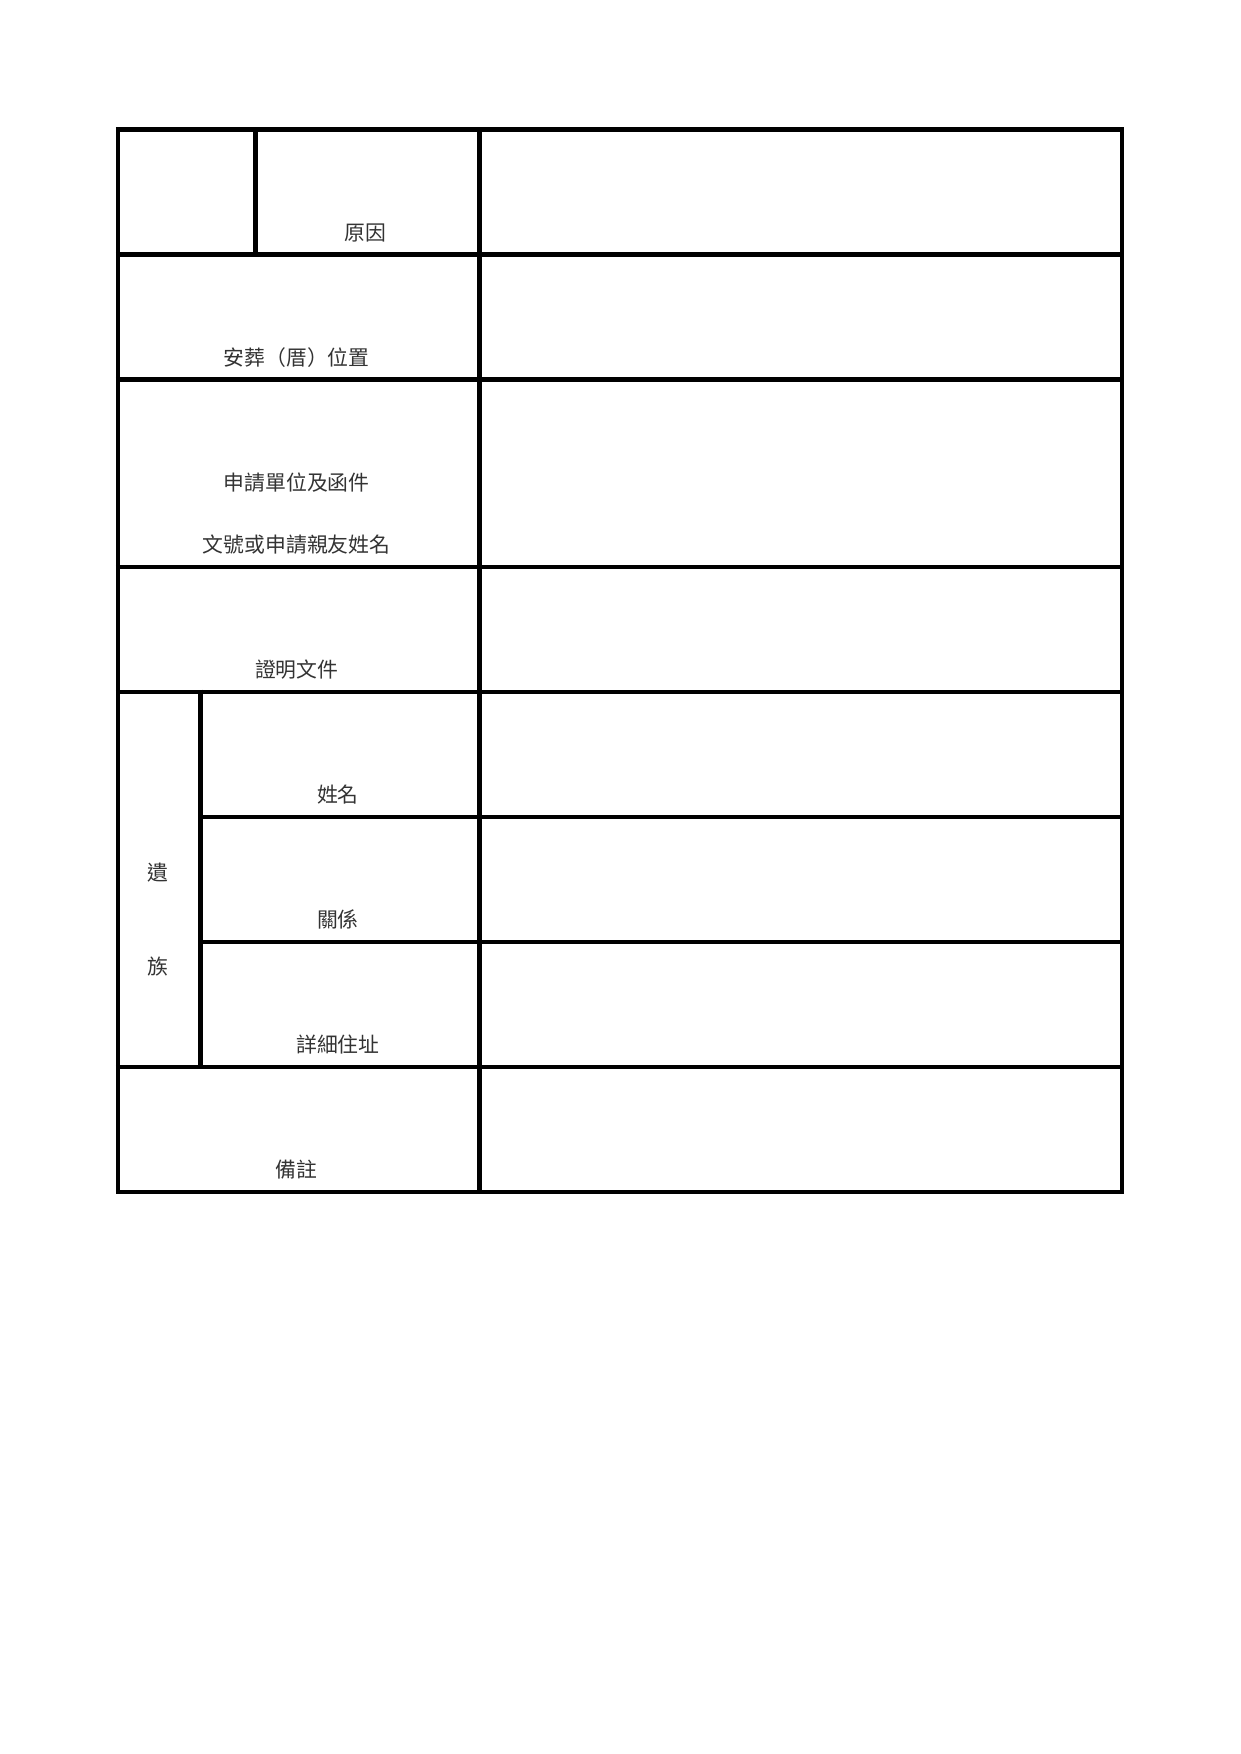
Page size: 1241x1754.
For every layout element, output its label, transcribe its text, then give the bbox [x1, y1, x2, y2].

table_cell 原因 [258, 132, 477, 252]
table_cell [482, 694, 1120, 814]
table_cell 備註 [120, 1069, 477, 1189]
table_cell [482, 257, 1120, 377]
table_cell 安葬（厝）位置 [120, 257, 477, 377]
table_cell 詳細住址 [203, 944, 477, 1064]
table_cell [120, 132, 253, 252]
table_cell [482, 132, 1120, 252]
table_cell 遺 族 [120, 694, 198, 1064]
table_cell [482, 1069, 1120, 1189]
table_cell 申請單位及函件 文號或申請親友姓名 [120, 382, 477, 564]
table_cell 關係 [203, 819, 477, 939]
table_cell [482, 569, 1120, 689]
table_cell [482, 382, 1120, 564]
table_cell [482, 944, 1120, 1064]
table_cell 證明文件 [120, 569, 477, 689]
table_cell [482, 819, 1120, 939]
table_cell 姓名 [203, 694, 477, 814]
